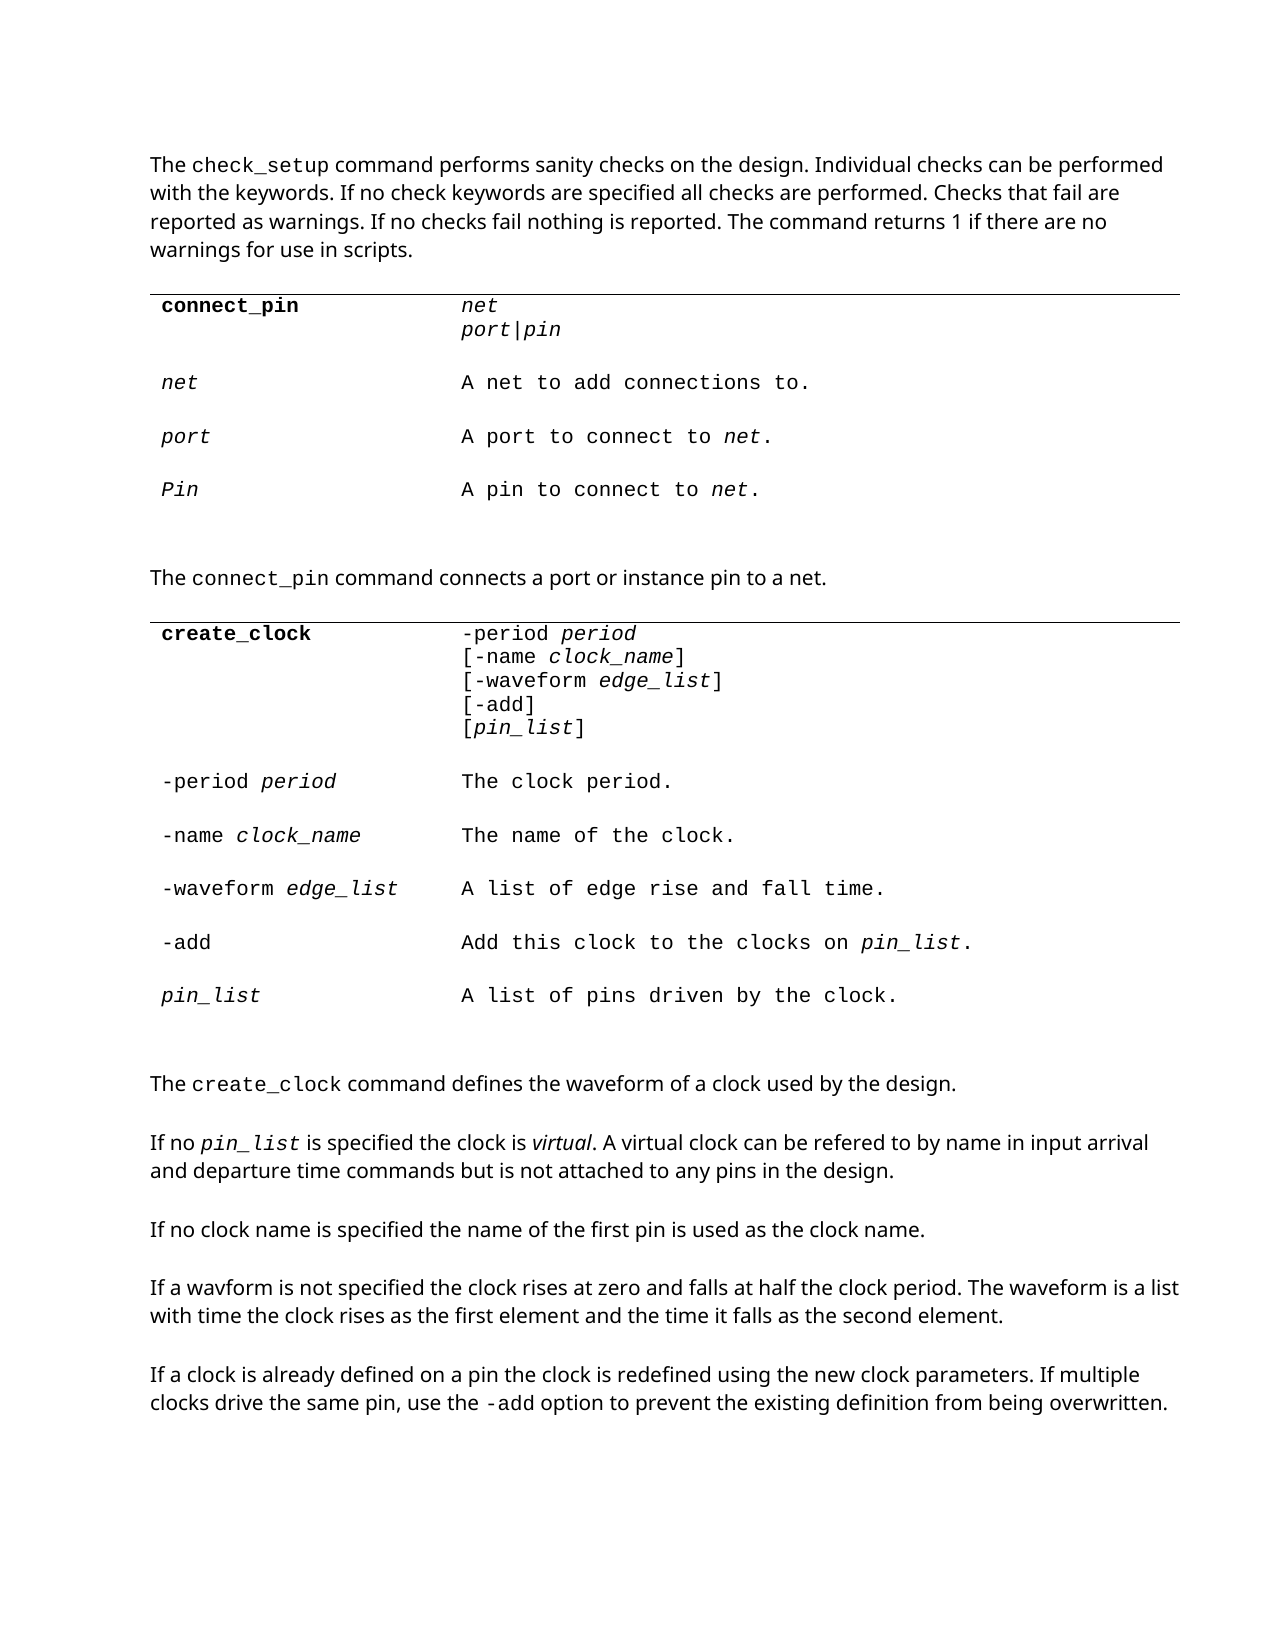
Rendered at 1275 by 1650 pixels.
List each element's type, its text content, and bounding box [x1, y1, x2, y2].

table_cell Add this clock to the clocks on pin_list. [450, 932, 1180, 986]
table_cell -period period [150, 771, 450, 824]
text The check_setup command performs sanity checks on the design. Individual checks can be performed with the keywords. If no check keywords are specified all checks are performed. Checks that fail are reported as warnings. If no checks fail nothing is reported. The command returns 1 if there are no warnings for use in scripts. [150, 150, 1180, 264]
text If a wavform is not specified the clock rises at zero and falls at half the clock period. The waveform is a list with time the clock rises as the first element and the time it falls as the second element. [150, 1273, 1180, 1330]
table_cell -add [150, 932, 450, 986]
table_cell A port to connect to net. [450, 426, 1180, 479]
text If no pin_list is specified the clock is virtual. A virtual clock can be refered to by name in input arrival and departure time commands but is not attached to any pins in the design. [150, 1128, 1180, 1185]
table_header create_clock [150, 623, 450, 771]
table_header net port|pin [450, 295, 1180, 372]
table_header -period period [-name clock_name] [-waveform edge_list] [-add] [pin_list] [450, 623, 1180, 771]
table_cell net [150, 372, 450, 426]
text The create_clock command defines the waveform of a clock used by the design. [150, 1069, 1180, 1098]
text The connect_pin command connects a port or instance pin to a net. [150, 563, 1180, 592]
table_cell A list of edge rise and fall time. [450, 878, 1180, 932]
table_cell A net to add connections to. [450, 372, 1180, 426]
table_header connect_pin [150, 295, 450, 372]
table_cell -name clock_name [150, 825, 450, 878]
table_cell port [150, 426, 450, 479]
table_cell A list of pins driven by the clock. [450, 986, 1180, 1039]
table_cell Pin [150, 480, 450, 533]
table_cell -waveform edge_list [150, 878, 450, 932]
text If a clock is already defined on a pin the clock is redefined using the new clock parameters. If multiple clocks drive the same pin, use the -add option to prevent the existing definition from being overwritten. [150, 1360, 1180, 1417]
table_cell The name of the clock. [450, 825, 1180, 878]
table_cell The clock period. [450, 771, 1180, 824]
table_cell A pin to connect to net. [450, 480, 1180, 533]
text If no clock name is specified the name of the first pin is used as the clock name. [150, 1215, 1180, 1243]
table_cell pin_list [150, 986, 450, 1039]
